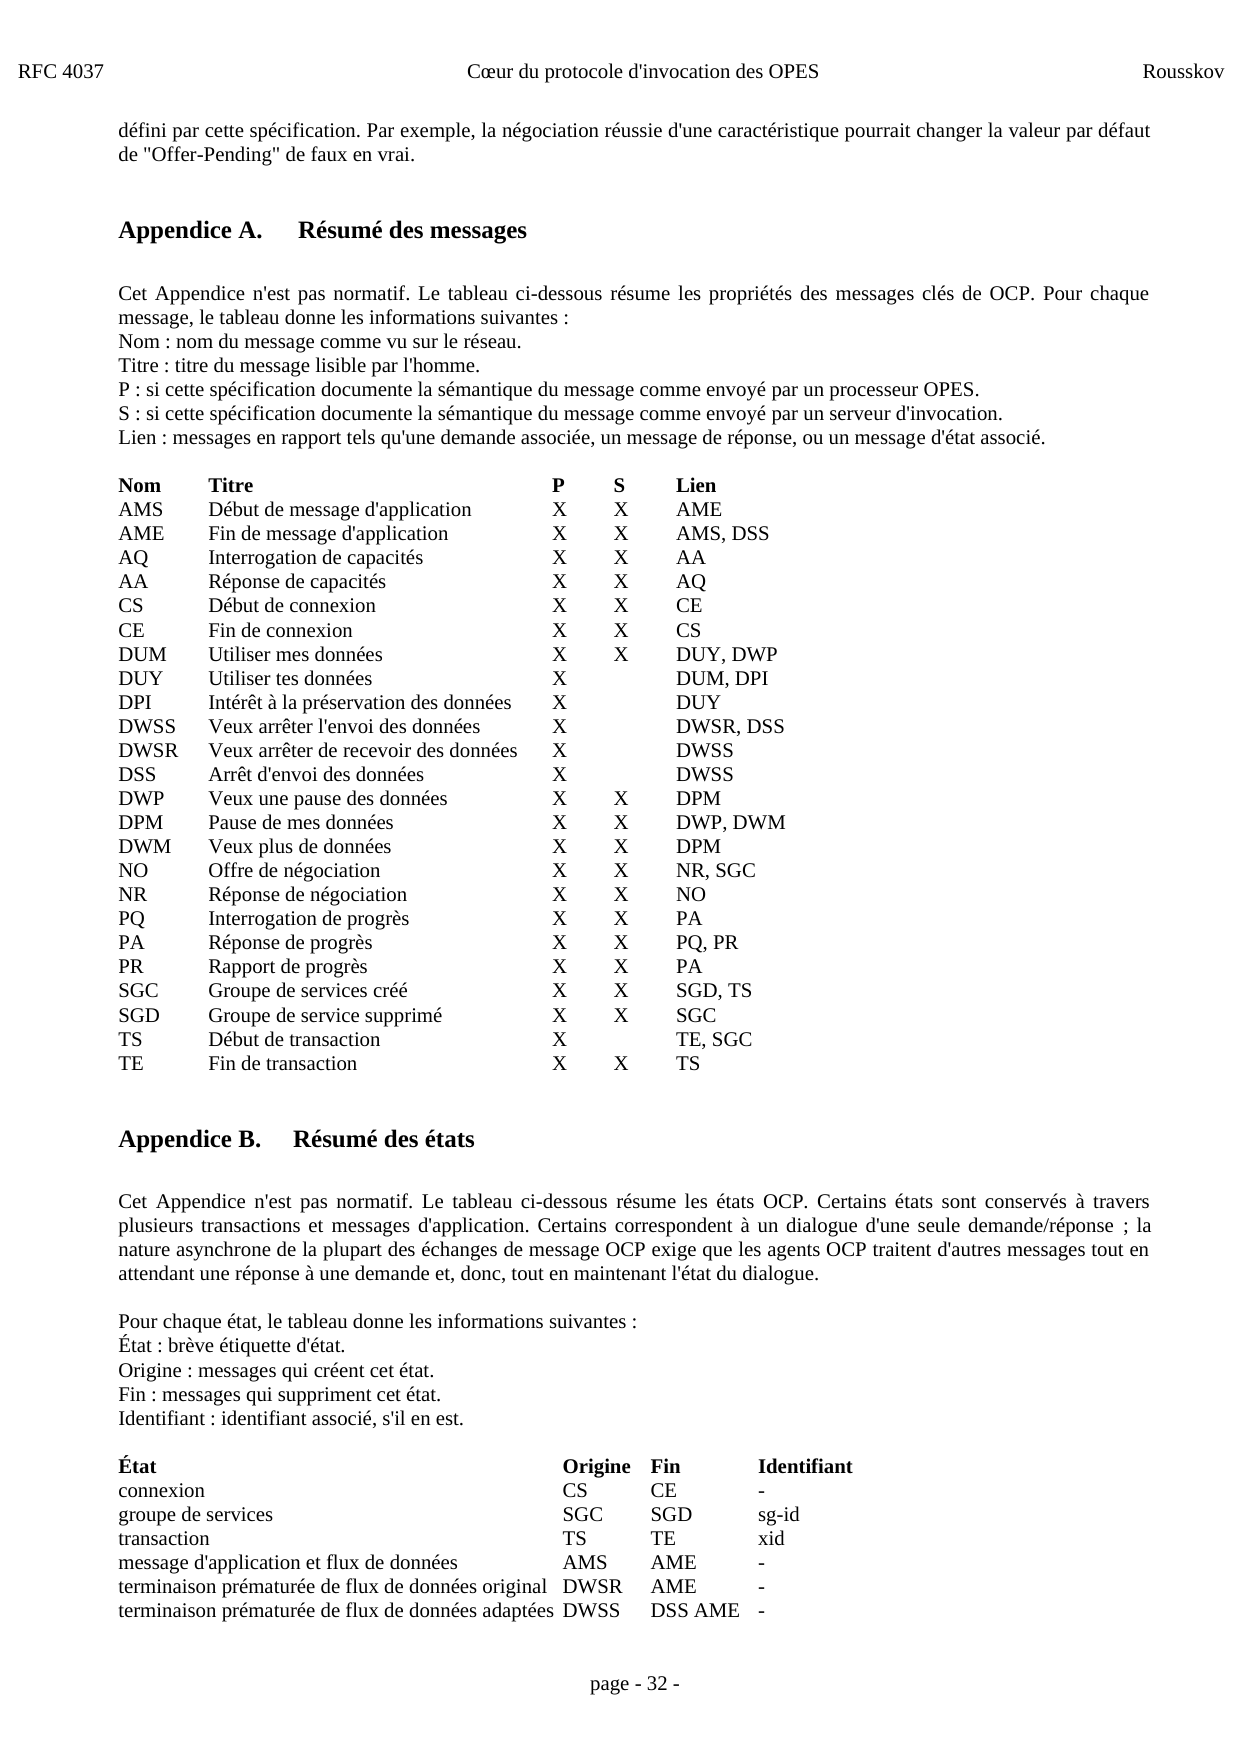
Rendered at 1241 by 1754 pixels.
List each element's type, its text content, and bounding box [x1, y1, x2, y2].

text PA Réponse de progrès X X PQ, PR [118, 930, 1152, 954]
text AMS Début de message d'application X X AME [118, 497, 1152, 521]
text Origine : messages qui créent cet état. [118, 1357, 1152, 1382]
text défini par cette spécification. Par exemple, la négociation réussie d'une caractéristique pourrait changer la valeur par défaut de "Offer-Pending" de faux en vrai. [118, 118, 1152, 166]
text État : brève étiquette d'état. [118, 1333, 1152, 1357]
text message d'application et flux de données AMS AME - [118, 1550, 1152, 1574]
text S : si cette spécification documente la sémantique du message comme envoyé par un serveur d'invocation. [118, 401, 1152, 425]
text PR Rapport de progrès X X PA [118, 954, 1152, 978]
text Nom Titre P S Lien [118, 473, 1152, 497]
text PQ Interrogation de progrès X X PA [118, 906, 1152, 930]
text DWP Veux une pause des données X X DPM [118, 786, 1152, 810]
text Appendice B. Résumé des états [118, 1124, 1152, 1152]
text DWSS Veux arrêter l'envoi des données X DWSR, DSS [118, 714, 1152, 738]
text Nom : nom du message comme vu sur le réseau. [118, 329, 1152, 353]
text DWM Veux plus de données X X DPM [118, 834, 1152, 858]
text DPI Intérêt à la préservation des données X DUY [118, 690, 1152, 714]
text NR Réponse de négociation X X NO [118, 882, 1152, 906]
text terminaison prématurée de flux de données adaptées DWSS DSS AME - [118, 1598, 1152, 1622]
text groupe de services SGC SGD sg-id [118, 1502, 1152, 1526]
text DWSR Veux arrêter de recevoir des données X DWSS [118, 738, 1152, 762]
text CE Fin de connexion X X CS [118, 617, 1152, 642]
text SGD Groupe de service supprimé X X SGC [118, 1002, 1152, 1027]
text Identifiant : identifiant associé, s'il en est. [118, 1406, 1152, 1430]
text DUY Utiliser tes données X DUM, DPI [118, 666, 1152, 690]
text Lien : messages en rapport tels qu'une demande associée, un message de réponse, ou un message d'état associé. [118, 425, 1152, 449]
text État Origine Fin Identifiant [118, 1454, 1152, 1478]
text transaction TS TE xid [118, 1526, 1152, 1550]
text TE Fin de transaction X X TS [118, 1051, 1152, 1075]
text P : si cette spécification documente la sémantique du message comme envoyé par un processeur OPES. [118, 377, 1152, 401]
text Fin : messages qui suppriment cet état. [118, 1382, 1152, 1406]
text DSS Arrêt d'envoi des données X DWSS [118, 762, 1152, 786]
text Titre : titre du message lisible par l'homme. [118, 353, 1152, 377]
text Cet Appendice n'est pas normatif. Le tableau ci-dessous résume les états OCP. Certains états sont conservés à travers plusieurs transactions et messages d'application. Certains correspondent à un dialogue d'une seule demande/réponse ; la nature asynchrone de la plupart des échanges de message OCP exige que les agents OCP traitent d'autres messages tout en attendant une réponse à une demande et, donc, tout en maintenant l'état du dialogue. [118, 1189, 1152, 1285]
text TS Début de transaction X TE, SGC [118, 1027, 1152, 1051]
text Pour chaque état, le tableau donne les informations suivantes : [118, 1309, 1152, 1333]
text AA Réponse de capacités X X AQ [118, 569, 1152, 593]
text AME Fin de message d'application X X AMS, DSS [118, 521, 1152, 545]
text DUM Utiliser mes données X X DUY, DWP [118, 642, 1152, 666]
text SGC Groupe de services créé X X SGD, TS [118, 978, 1152, 1002]
text Cet Appendice n'est pas normatif. Le tableau ci-dessous résume les propriétés des messages clés de OCP. Pour chaque message, le tableau donne les informations suivantes : [118, 281, 1152, 329]
text DPM Pause de mes données X X DWP, DWM [118, 810, 1152, 834]
text Appendice A. Résumé des messages [118, 215, 1152, 244]
text terminaison prématurée de flux de données original DWSR AME - [118, 1574, 1152, 1598]
text NO Offre de négociation X X NR, SGC [118, 858, 1152, 882]
text AQ Interrogation de capacités X X AA [118, 545, 1152, 569]
text connexion CS CE - [118, 1478, 1152, 1502]
text CS Début de connexion X X CE [118, 593, 1152, 617]
